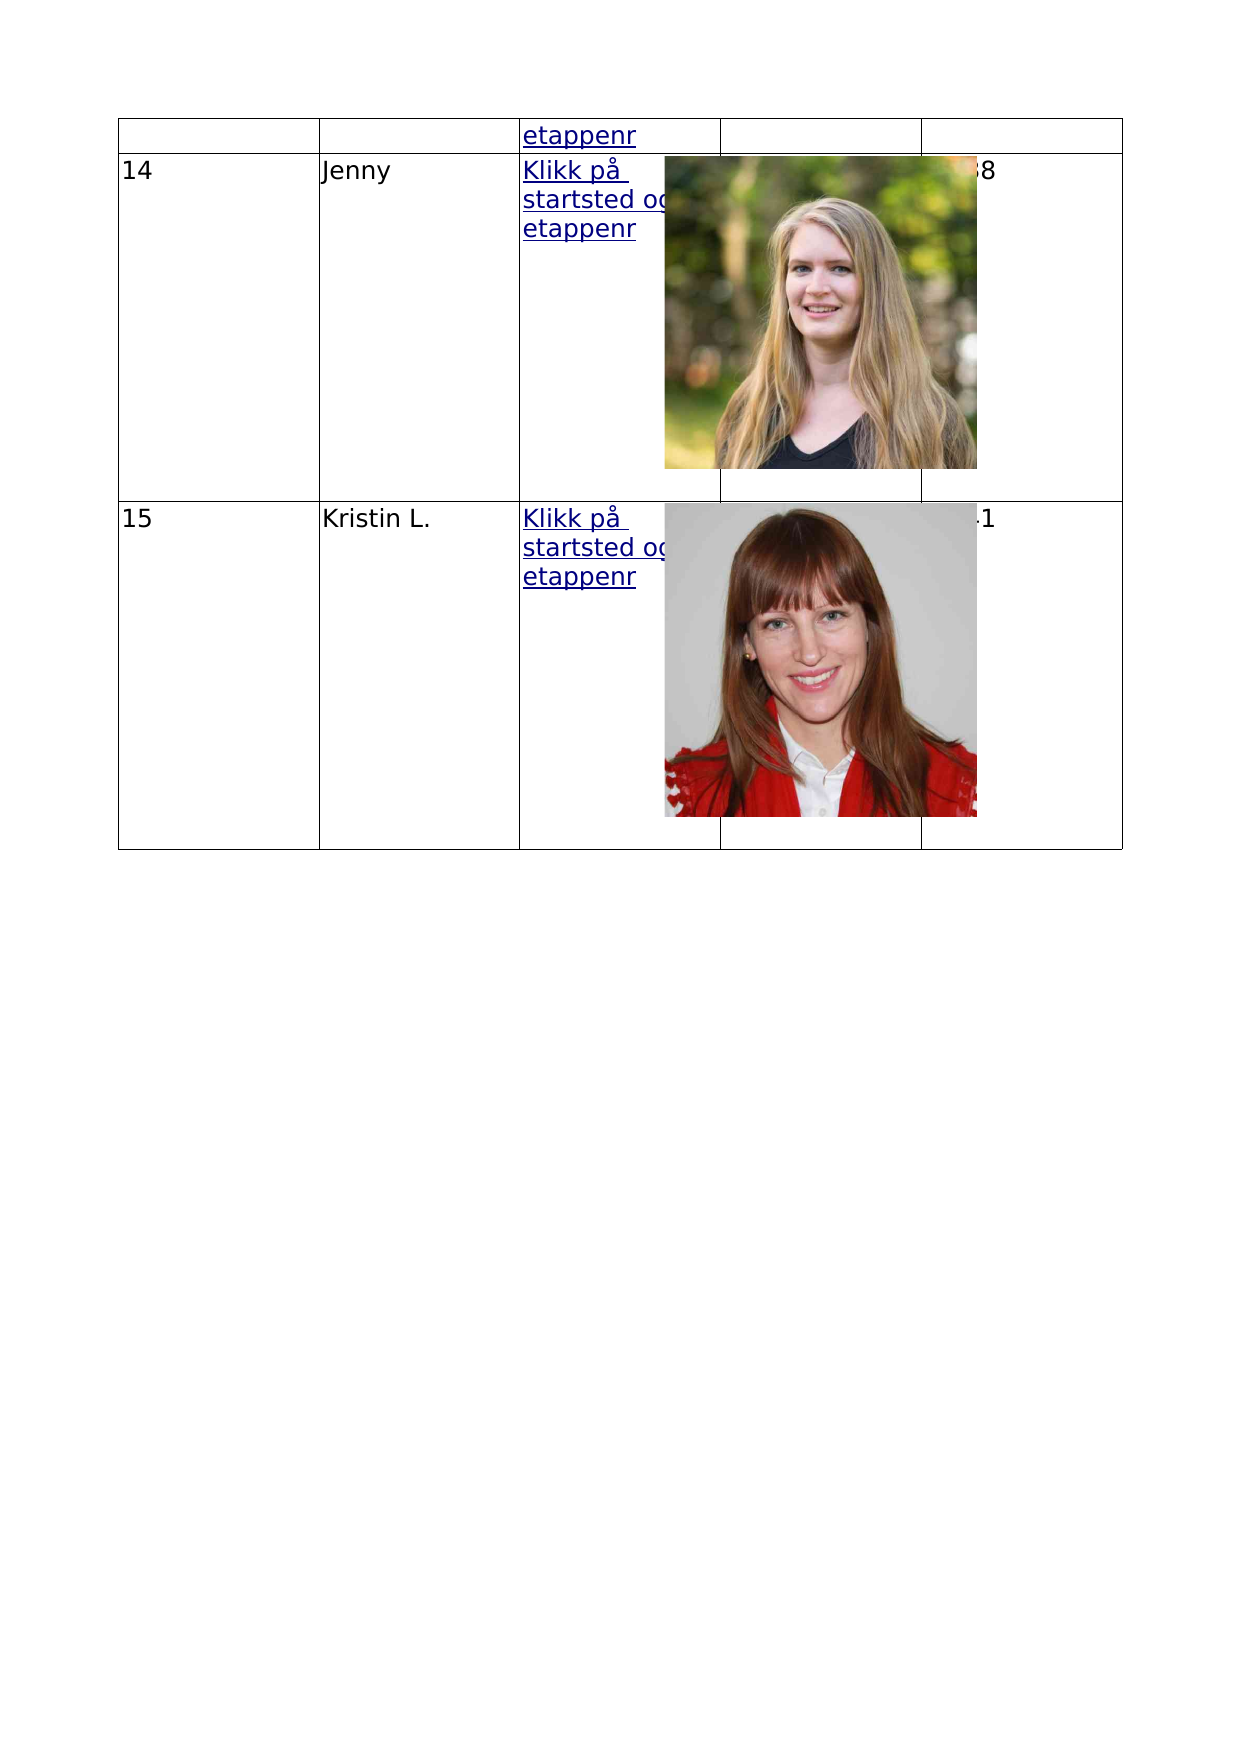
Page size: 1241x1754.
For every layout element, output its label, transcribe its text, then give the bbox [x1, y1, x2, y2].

table_cell [320, 119, 519, 153]
table_cell [119, 119, 319, 153]
table_cell 16:34 [922, 119, 1122, 153]
table_cell Klikk på startsted og etappenr [520, 502, 720, 848]
table_cell 16:41 [922, 502, 1122, 848]
table_cell Kristin L. [320, 502, 519, 848]
table_cell [721, 119, 921, 153]
table_cell Jenny [320, 154, 519, 501]
table_cell [721, 817, 921, 848]
table_cell [721, 469, 921, 501]
table_cell Klikk på startsted og etappenr [520, 154, 720, 501]
picture [664, 156, 977, 469]
picture [664, 503, 977, 817]
table_cell 16:38 [922, 154, 1122, 501]
table_cell 14 [119, 154, 319, 501]
table_cell Klikk på startsted og etappenr [520, 119, 720, 153]
table_cell 15 [119, 502, 319, 848]
